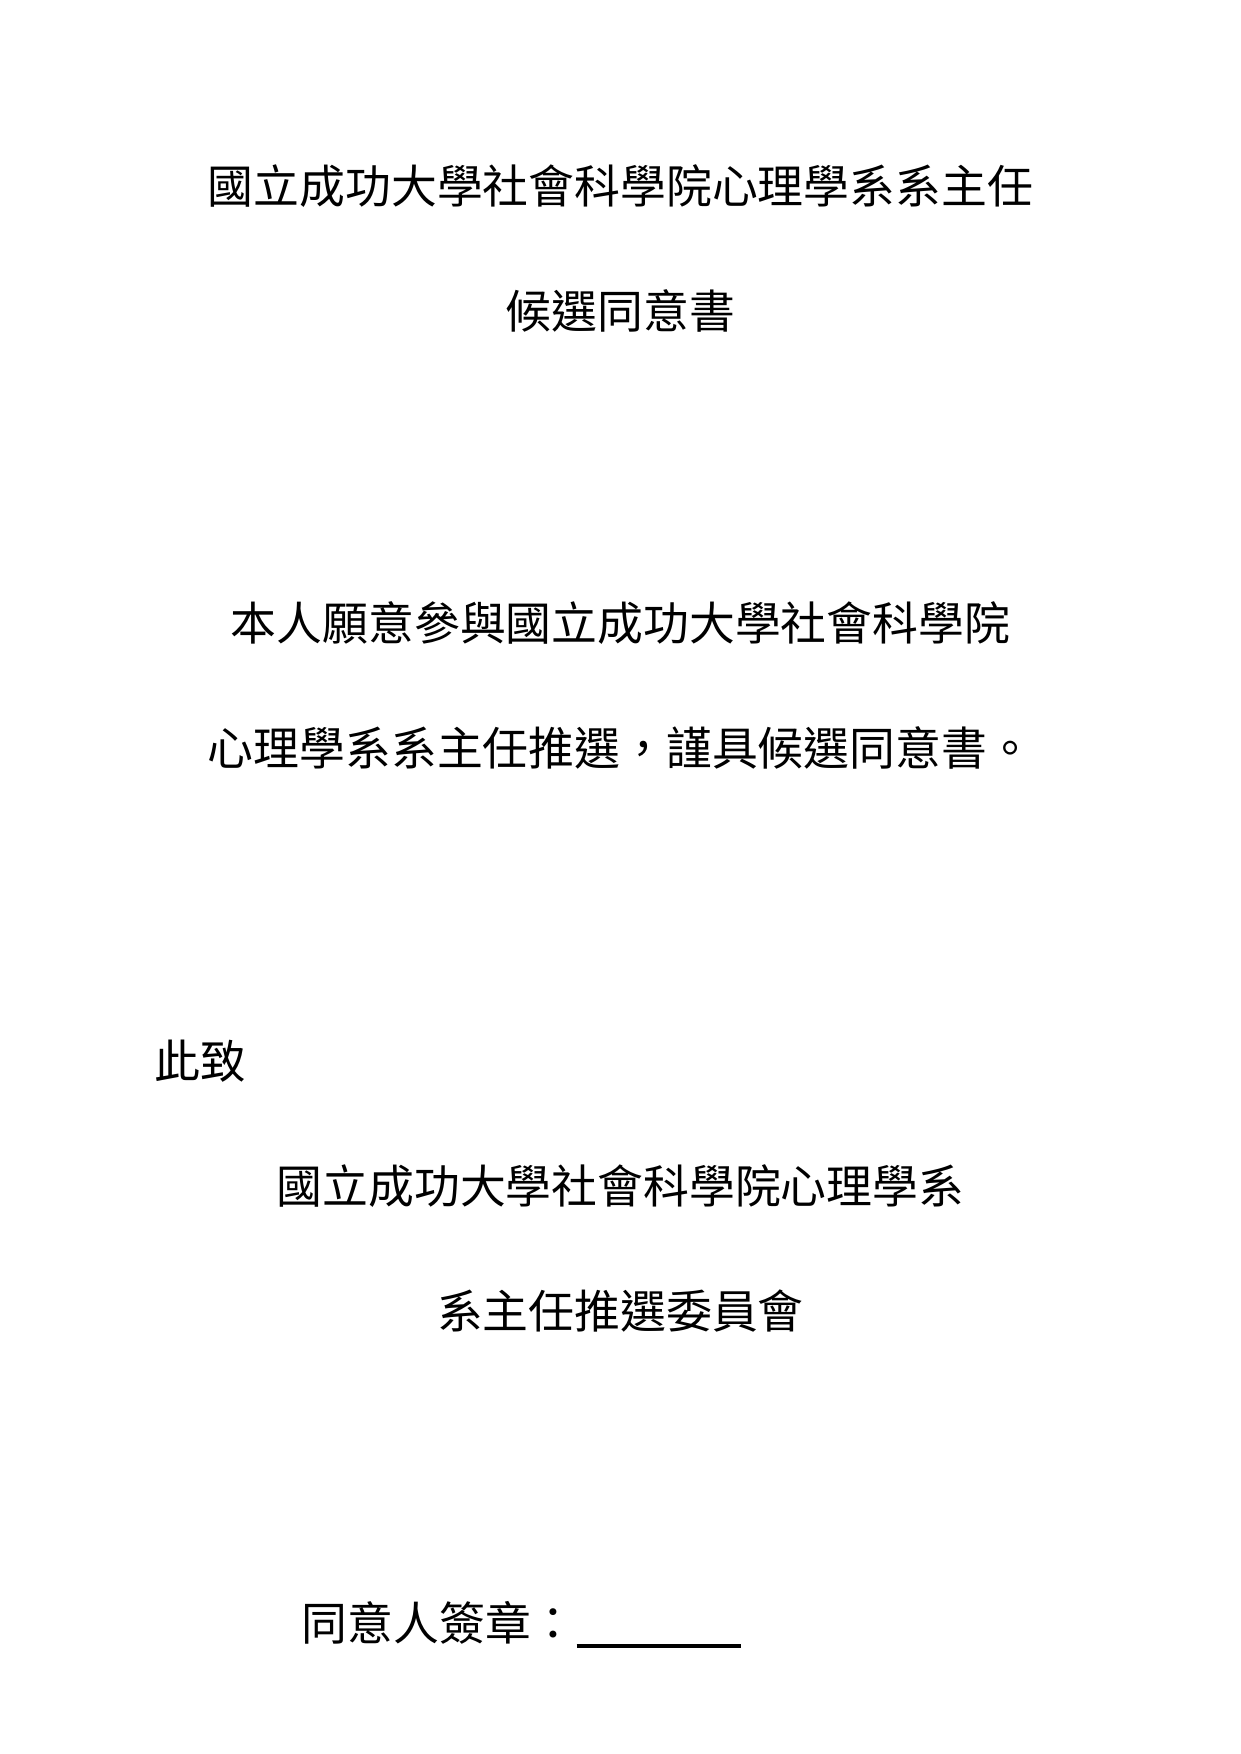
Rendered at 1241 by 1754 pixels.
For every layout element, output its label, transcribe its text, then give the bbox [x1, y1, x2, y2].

text 候選同意書 [118, 236, 1122, 361]
text 同意人簽章： [118, 1548, 1122, 1673]
text 心理學系系主任推選，謹具候選同意書。 [118, 673, 1122, 798]
text 國立成功大學社會科學院心理學系系主任 [118, 111, 1122, 236]
text 國立成功大學社會科學院心理學系 [118, 1111, 1122, 1236]
text 系主任推選委員會 [118, 1236, 1122, 1361]
text 本人願意參與國立成功大學社會科學院 [118, 548, 1122, 673]
text 此致 [118, 986, 1122, 1111]
